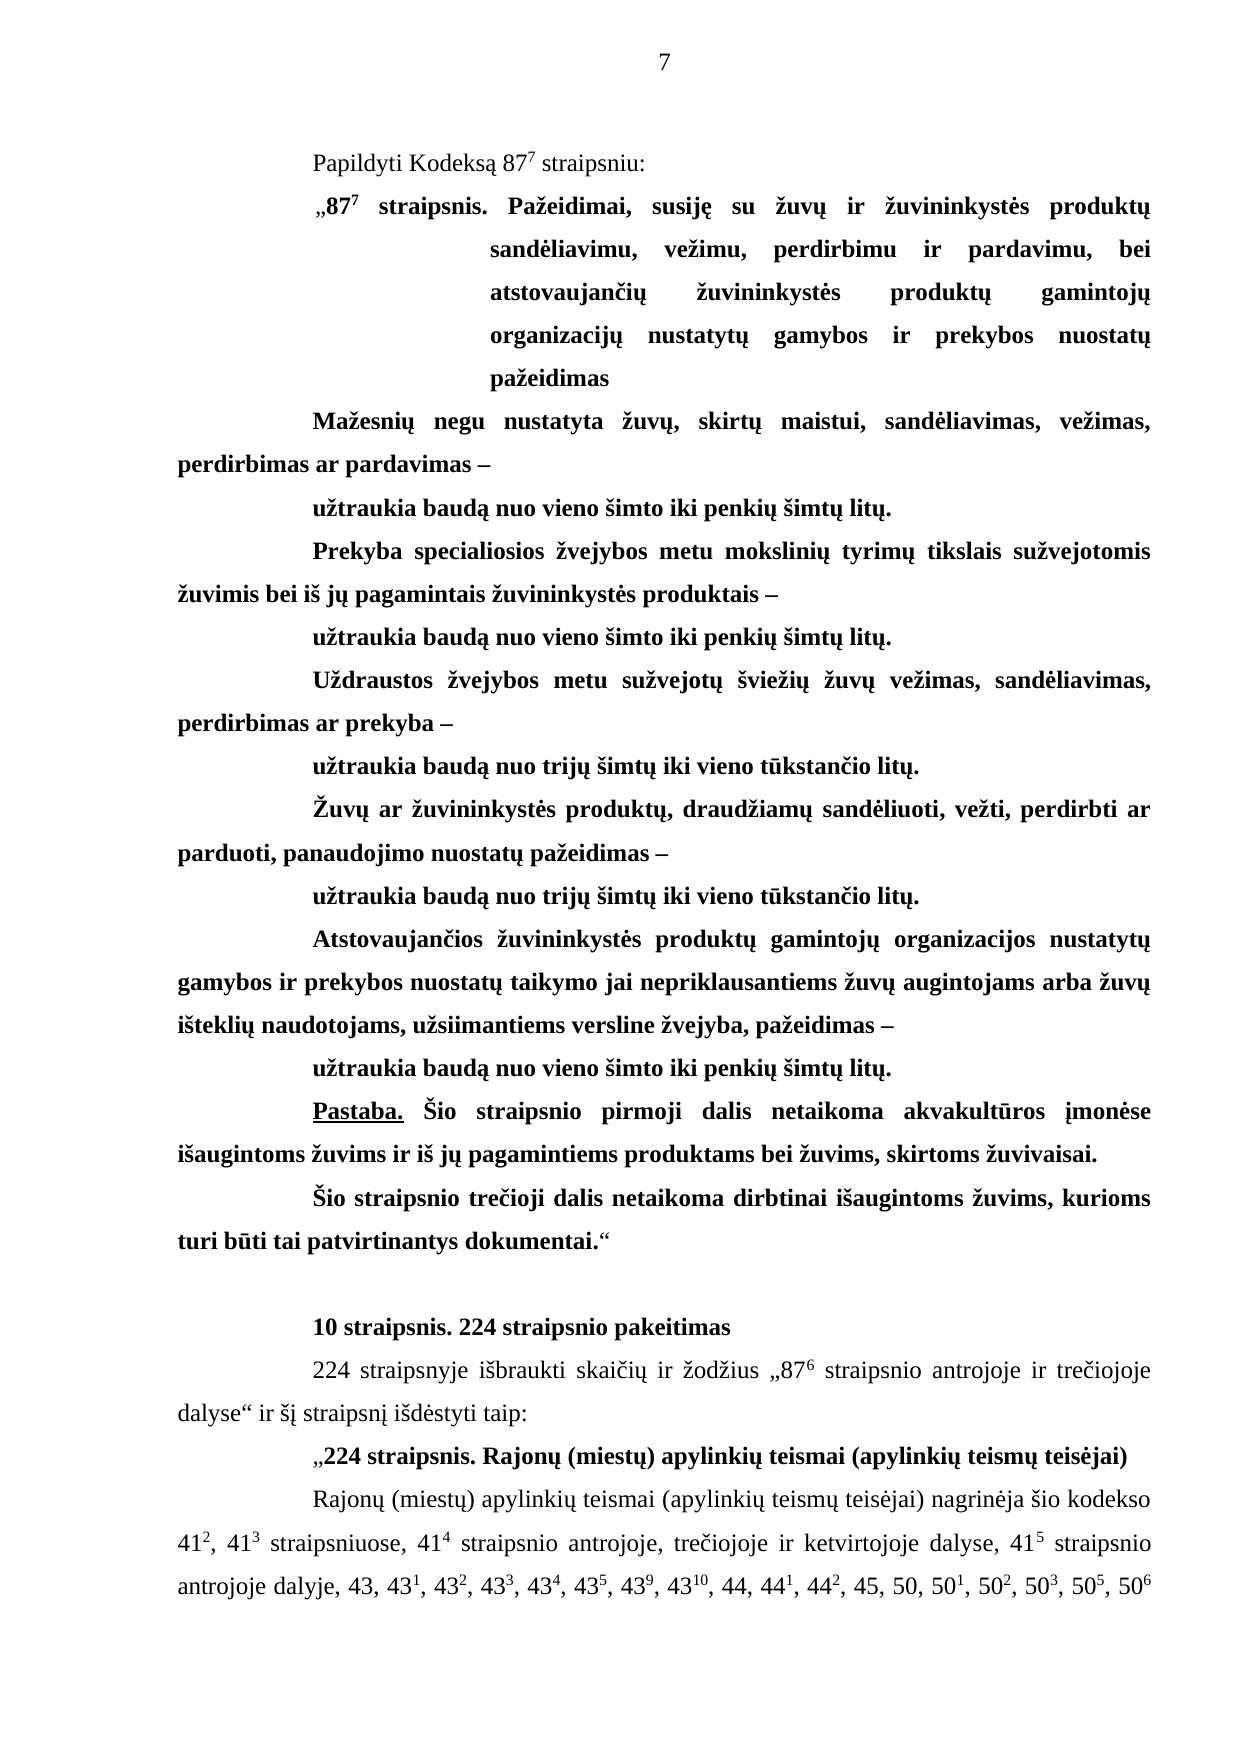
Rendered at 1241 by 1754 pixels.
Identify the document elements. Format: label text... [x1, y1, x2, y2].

text Šio straipsnio trečioji dalis netaikoma dirbtinai išaugintoms žuvims, kurioms turi būti tai patvirtinantys dokumentai.“ [177, 1183, 1152, 1254]
text „224 straipsnis. Rajonų (miestų) apylinkių teismai (apylinkių teismų teisėjai) [177, 1441, 1152, 1470]
text „877 straipsnis. Pažeidimai, susiję su žuvų ir žuvininkystės produktų sandėliavimu, vežimu, perdirbimu ir pardavimu, bei atstovaujančių žuvininkystės produktų gamintojų organizacijų nustatytų gamybos ir prekybos nuostatų pažeidimas [315, 191, 1152, 392]
text užtraukia baudą nuo vieno šimto iki penkių šimtų litų. [177, 493, 1152, 521]
text užtraukia baudą nuo trijų šimtų iki vieno tūkstančio litų. [177, 881, 1152, 909]
text užtraukia baudą nuo trijų šimtų iki vieno tūkstančio litų. [177, 751, 1152, 780]
text Žuvų ar žuvininkystės produktų, draudžiamų sandėliuoti, vežti, perdirbti ar parduoti, panaudojimo nuostatų pažeidimas – [177, 794, 1152, 866]
text Atstovaujančios žuvininkystės produktų gamintojų organizacijos nustatytų gamybos ir prekybos nuostatų taikymo jai nepriklausantiems žuvų augintojams arba žuvų išteklių naudotojams, užsiimantiems versline žvejyba, pažeidimas – [177, 924, 1152, 1039]
text 10 straipsnis. 224 straipsnio pakeitimas [177, 1312, 1152, 1341]
text Rajonų (miestų) apylinkių teismai (apylinkių teismų teisėjai) nagrinėja šio kodekso 412, 413 straipsniuose, 414 straipsnio antrojoje, trečiojoje ir ketvirtojoje dalyse, 415 straipsnio antrojoje dalyje, 43, 431, 432, 433, 434, 435, 439, 4310, 44, 441, 442, 45, 50, 501, 502, 503, 505, 506 [177, 1484, 1152, 1599]
text Prekyba specialiosios žvejybos metu mokslinių tyrimų tikslais sužvejotomis žuvimis bei iš jų pagamintais žuvininkystės produktais – [177, 536, 1152, 608]
text Uždraustos žvejybos metu sužvejotų šviežių žuvų vežimas, sandėliavimas, perdirbimas ar prekyba – [177, 665, 1152, 737]
text užtraukia baudą nuo vieno šimto iki penkių šimtų litų. [177, 1053, 1152, 1082]
text Mažesnių negu nustatyta žuvų, skirtų maistui, sandėliavimas, vežimas, perdirbimas ar pardavimas – [177, 406, 1152, 478]
text užtraukia baudą nuo vieno šimto iki penkių šimtų litų. [177, 622, 1152, 651]
text Pastaba. Šio straipsnio pirmoji dalis netaikoma akvakultūros įmonėse išaugintoms žuvims ir iš jų pagamintiems produktams bei žuvims, skirtoms žuvivaisai. [177, 1096, 1152, 1168]
text Papildyti Kodeksą 877 straipsniu: [177, 148, 1152, 176]
text 224 straipsnyje išbraukti skaičių ir žodžius „876 straipsnio antrojoje ir trečiojoje dalyse“ ir šį straipsnį išdėstyti taip: [177, 1355, 1152, 1427]
